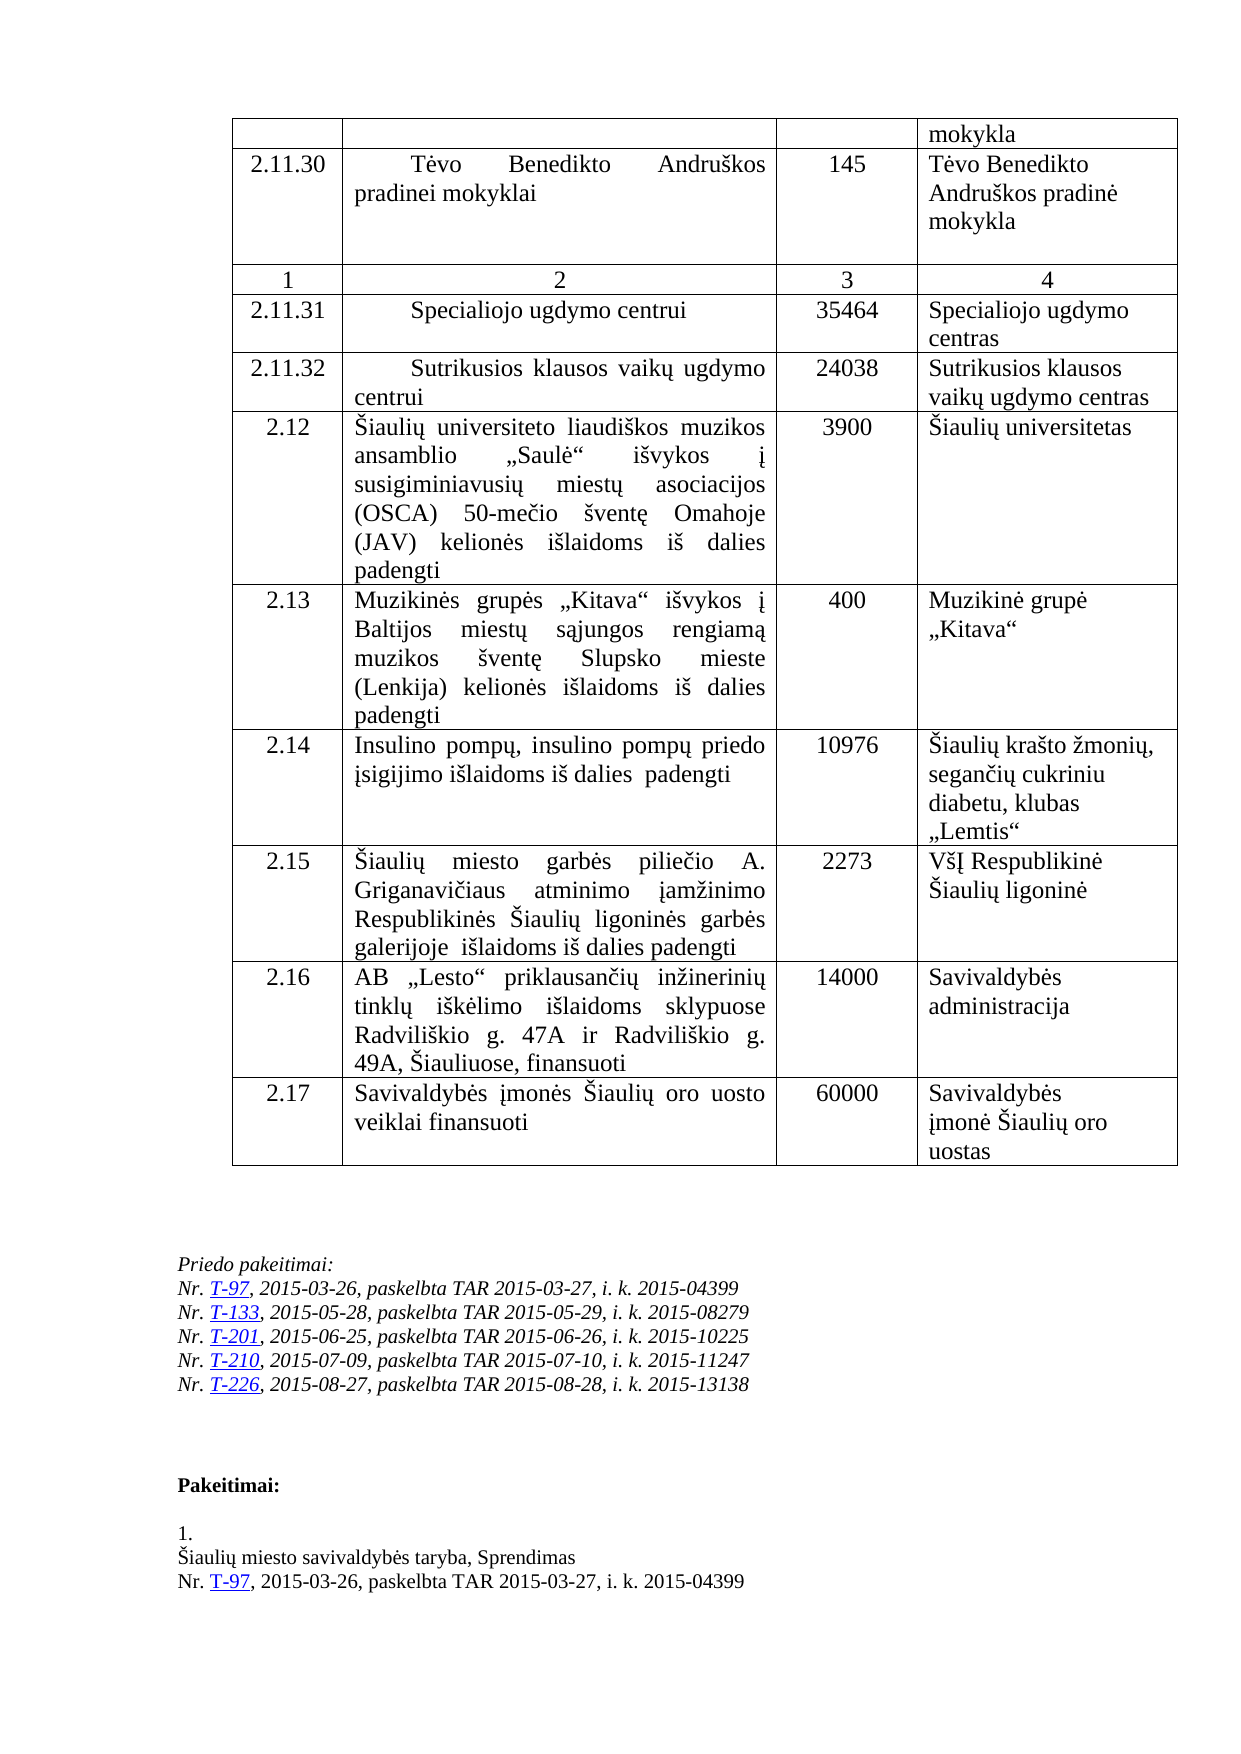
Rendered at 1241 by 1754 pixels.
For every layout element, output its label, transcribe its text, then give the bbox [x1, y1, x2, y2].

table_cell 24038 [777, 353, 917, 411]
table_cell 2.11.30 [233, 149, 342, 264]
table_cell 2.11.31 [233, 295, 342, 352]
table_cell Savivaldybės administracija [918, 962, 1177, 1077]
table_cell 145 [777, 149, 917, 264]
table_cell 4 [918, 265, 1177, 294]
table_cell Muzikinės grupės „Kitava“ išvykos į Baltijos miestų sąjungos rengiamą muzikos šventę Slupsko mieste (Lenkija) kelionės išlaidoms iš dalies padengti [343, 585, 776, 729]
table_cell 2.16 [233, 962, 342, 1077]
table_cell [777, 119, 917, 148]
table_cell VšĮ Respublikinė Šiaulių ligoninė [918, 846, 1177, 961]
table_cell 2.12 [233, 412, 342, 584]
table_cell Savivaldybės įmonės Šiaulių oro uosto veiklai finansuoti [343, 1078, 776, 1164]
table_cell Specialiojo ugdymo centrui [343, 295, 776, 352]
table_cell Tėvo Benedikto Andruškos pradinė mokykla [918, 149, 1177, 264]
text Nr. T-133, 2015-05-28, paskelbta TAR 2015-05-29, i. k. 2015-08279 [177, 1300, 1181, 1324]
text Nr. T-226, 2015-08-27, paskelbta TAR 2015-08-28, i. k. 2015-13138 [177, 1372, 1181, 1396]
table_cell 14000 [777, 962, 917, 1077]
text 1. [177, 1521, 1181, 1545]
table_cell 2.13 [233, 585, 342, 729]
table_cell AB „Lesto“ priklausančių inžinerinių tinklų iškėlimo išlaidoms sklypuose Radviliškio g. 47A ir Radviliškio g. 49A, Šiauliuose, finansuoti [343, 962, 776, 1077]
text Pakeitimai: [177, 1473, 1181, 1497]
table_cell Tėvo Benedikto Andruškos pradinei mokyklai [343, 149, 776, 264]
table_cell [343, 119, 776, 148]
text Nr. T-97, 2015-03-26, paskelbta TAR 2015-03-27, i. k. 2015-04399 [177, 1569, 1181, 1593]
table_cell Šiaulių universitetas [918, 412, 1177, 584]
table_cell 60000 [777, 1078, 917, 1164]
table_cell Insulino pompų, insulino pompų priedo įsigijimo išlaidoms iš dalies padengti [343, 730, 776, 845]
table_cell Šiaulių krašto žmonių, segančių cukriniu diabetu, klubas „Lemtis“ [918, 730, 1177, 845]
table_cell Šiaulių universiteto liaudiškos muzikos ansamblio „Saulė“ išvykos į susigiminiavusių miestų asociacijos (OSCA) 50-mečio šventę Omahoje (JAV) kelionės išlaidoms iš dalies padengti [343, 412, 776, 584]
table_cell 2.17 [233, 1078, 342, 1164]
table_cell Sutrikusios klausos vaikų ugdymo centras [918, 353, 1177, 411]
text Nr. T-210, 2015-07-09, paskelbta TAR 2015-07-10, i. k. 2015-11247 [177, 1348, 1181, 1372]
table_cell [233, 119, 342, 148]
table_cell 400 [777, 585, 917, 729]
table_cell 2273 [777, 846, 917, 961]
table_cell 10976 [777, 730, 917, 845]
table_cell Specialiojo ugdymo centras [918, 295, 1177, 352]
table_cell 35464 [777, 295, 917, 352]
table_cell Šiaulių miesto garbės piliečio A. Griganavičiaus atminimo įamžinimo Respublikinės Šiaulių ligoninės garbės galerijoje išlaidoms iš dalies padengti [343, 846, 776, 961]
text Nr. T-97, 2015-03-26, paskelbta TAR 2015-03-27, i. k. 2015-04399 [177, 1276, 1181, 1300]
table_cell 2 [343, 265, 776, 294]
table_cell mokykla [918, 119, 1177, 148]
table_cell Muzikinė grupė „Kitava“ [918, 585, 1177, 729]
table_cell 1 [233, 265, 342, 294]
table_cell 2.15 [233, 846, 342, 961]
table_cell 3 [777, 265, 917, 294]
text Nr. T-201, 2015-06-25, paskelbta TAR 2015-06-26, i. k. 2015-10225 [177, 1324, 1181, 1348]
table_cell Sutrikusios klausos vaikų ugdymo centrui [343, 353, 776, 411]
table_cell 2.11.32 [233, 353, 342, 411]
text Priedo pakeitimai: [177, 1252, 1181, 1276]
table_cell Savivaldybės įmonė Šiaulių oro uostas [918, 1078, 1177, 1164]
text Šiaulių miesto savivaldybės taryba, Sprendimas [177, 1545, 1181, 1569]
table_cell 2.14 [233, 730, 342, 845]
table_cell 3900 [777, 412, 917, 584]
